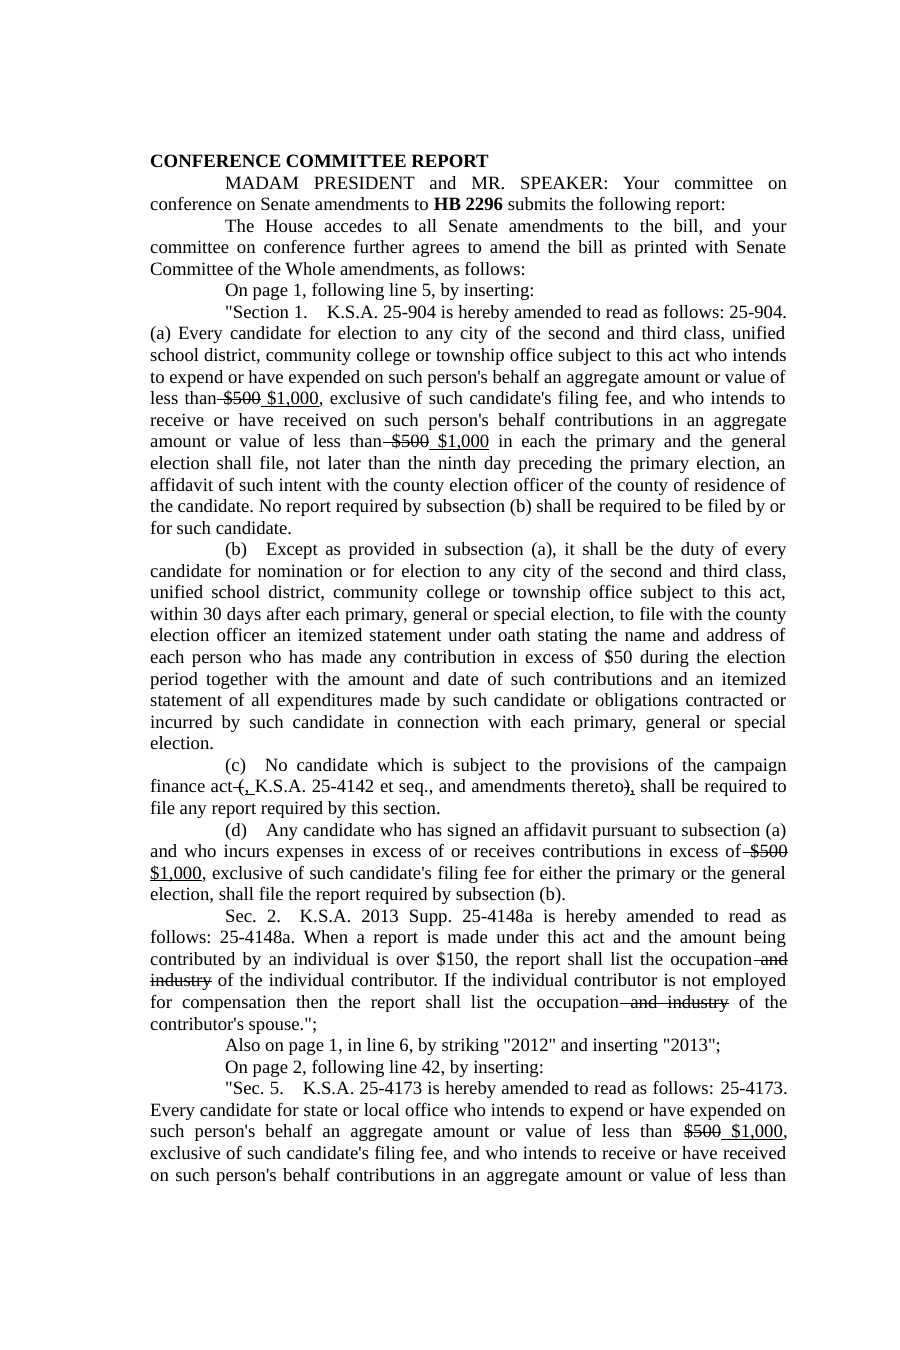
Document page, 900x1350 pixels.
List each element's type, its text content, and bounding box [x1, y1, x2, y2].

text (c) No candidate which is subject to the provisions of the campaign finance act (, K.S.A. 25-4142 et seq., and amendments thereto), shall be required to file any report required by this section. [150, 754, 787, 818]
text Also on page 1, in line 6, by striking "2012" and inserting "2013"; [150, 1034, 787, 1056]
text On page 2, following line 42, by inserting: [150, 1056, 787, 1077]
text Sec. 2. K.S.A. 2013 Supp. 25-4148a is hereby amended to read as follows: 25-4148a. When a report is made under this act and the amount being contributed by an individual is over $150, the report shall list the occupation and industry of the individual contributor. If the individual contributor is not employed for compensation then the report shall list the occupation and industry of the contributor's spouse."; [150, 905, 787, 1034]
text MADAM PRESIDENT and MR. SPEAKER: Your committee on conference on Senate amendments to HB 2296 submits the following report: [150, 172, 787, 215]
text On page 1, following line 5, by inserting: [150, 279, 787, 301]
text CONFERENCE COMMITTEE REPORT [150, 150, 787, 172]
text "Sec. 5. K.S.A. 25-4173 is hereby amended to read as follows: 25-4173. Every candidate for state or local office who intends to expend or have expended on such person's behalf an aggregate amount or value of less than $500 $1,000, exclusive of such candidate's filing fee, and who intends to receive or have received on such person's behalf contributions in an aggregate amount or value of less than [150, 1077, 787, 1185]
text "Section 1. K.S.A. 25-904 is hereby amended to read as follows: 25-904. (a) Every candidate for election to any city of the second and third class, unified school district, community college or township office subject to this act who intends to expend or have expended on such person's behalf an aggregate amount or value of less than $500 $1,000, exclusive of such candidate's filing fee, and who intends to receive or have received on such person's behalf contributions in an aggregate amount or value of less than $500 $1,000 in each the primary and the general election shall file, not later than the ninth day preceding the primary election, an affidavit of such intent with the county election officer of the county of residence of the candidate. No report required by subsection (b) shall be required to be filed by or for such candidate. [150, 301, 787, 538]
text (d) Any candidate who has signed an affidavit pursuant to subsection (a) and who incurs expenses in excess of or receives contributions in excess of $500 $1,000, exclusive of such candidate's filing fee for either the primary or the general election, shall file the report required by subsection (b). [150, 818, 787, 905]
text (b) Except as provided in subsection (a), it shall be the duty of every candidate for nomination or for election to any city of the second and third class, unified school district, community college or township office subject to this act, within 30 days after each primary, general or special election, to file with the county election officer an itemized statement under oath stating the name and address of each person who has made any contribution in excess of $50 during the election period together with the amount and date of such contributions and an itemized statement of all expenditures made by such candidate or obligations contracted or incurred by such candidate in connection with each primary, general or special election. [150, 538, 787, 754]
text The House accedes to all Senate amendments to the bill, and your committee on conference further agrees to amend the bill as printed with Senate Committee of the Whole amendments, as follows: [150, 215, 787, 279]
